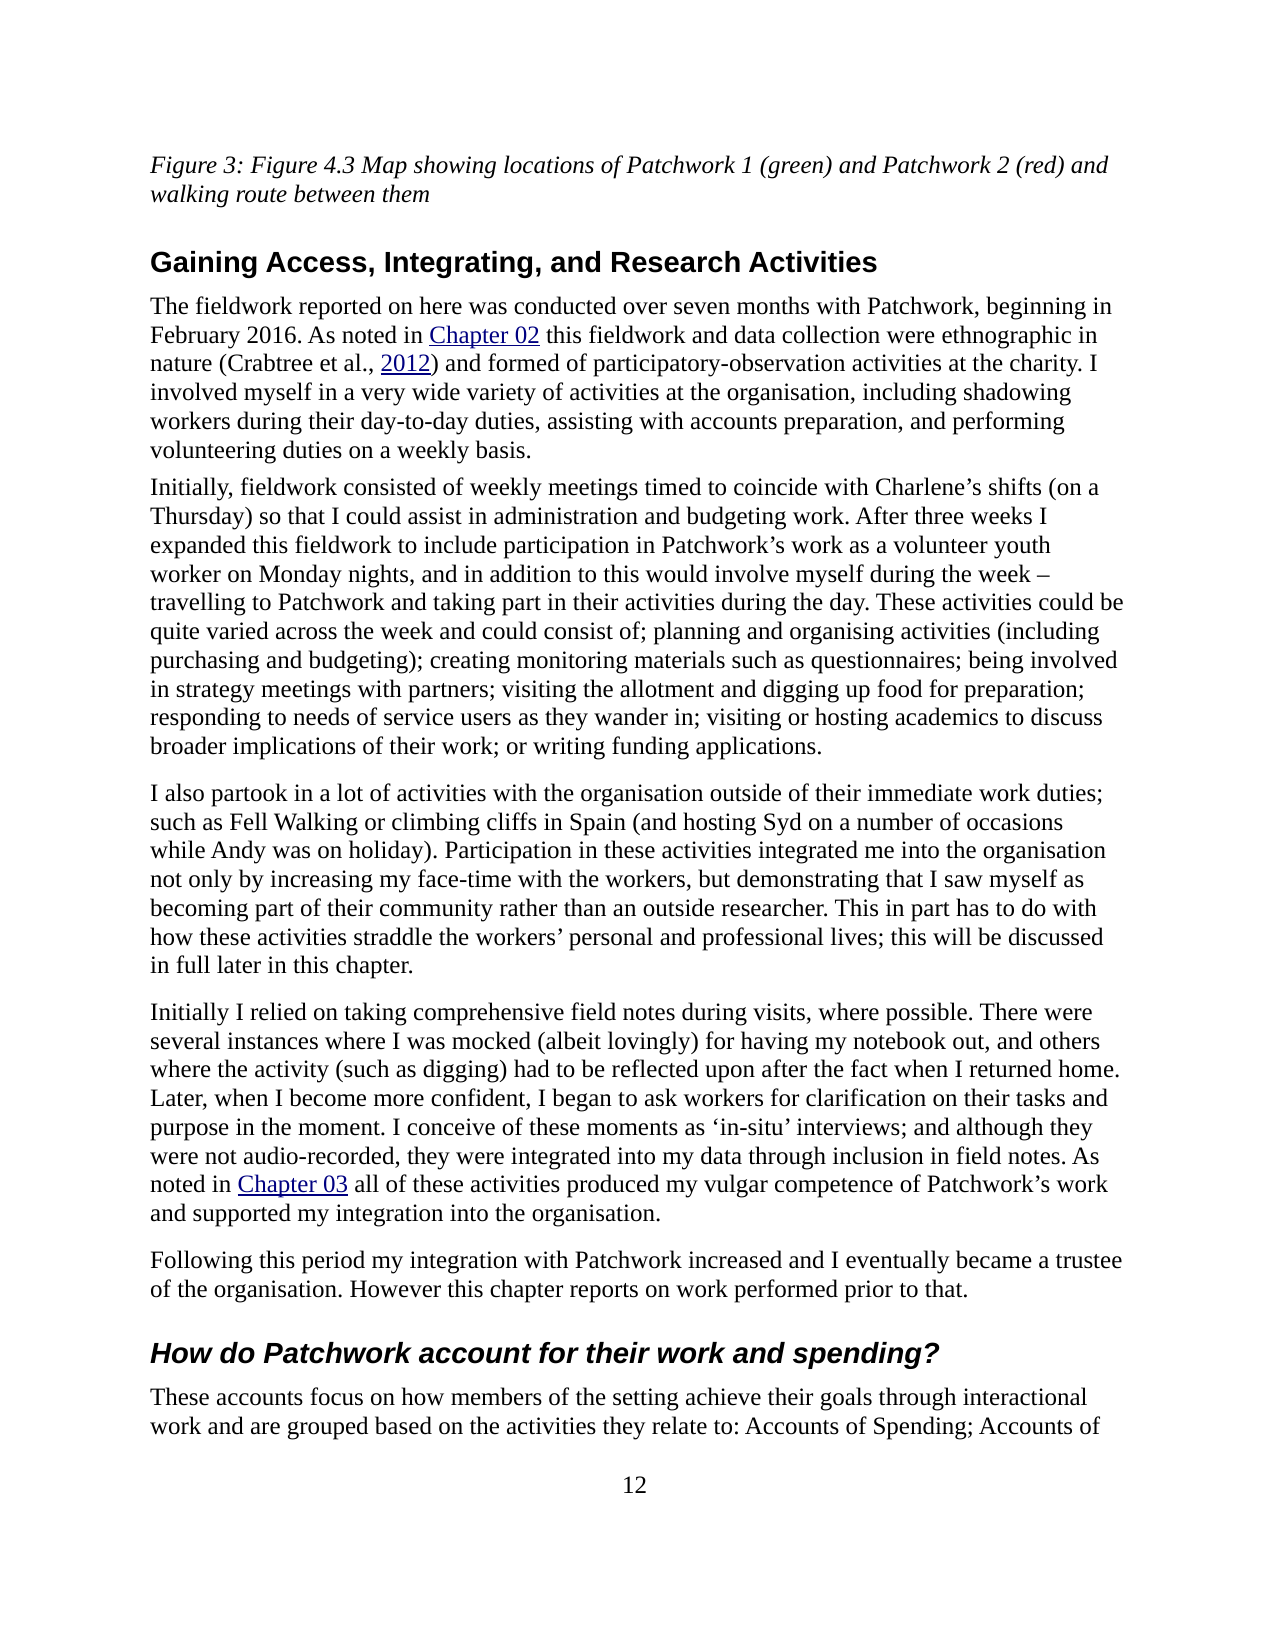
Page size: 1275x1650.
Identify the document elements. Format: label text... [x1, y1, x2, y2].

text The fieldwork reported on here was conducted over seven months with Patchwork, beginning in February 2016. As noted in Chapter 02 this fieldwork and data collection were ethnographic in nature (Crabtree et al., 2012) and formed of participatory-observation activities at the charity. I involved myself in a very wide variety of activities at the organisation, including shadowing workers during their day-to-day duties, assisting with accounts preparation, and performing volunteering duties on a weekly basis. [150, 291, 1125, 463]
text Initially, fieldwork consisted of weekly meetings timed to coincide with Charlene’s shifts (on a Thursday) so that I could assist in administration and budgeting work. After three weeks I expanded this fieldwork to include participation in Patchwork’s work as a volunteer youth worker on Monday nights, and in addition to this would involve myself during the week – travelling to Patchwork and taking part in their activities during the day. These activities could be quite varied across the week and could consist of; planning and organising activities (including purchasing and budgeting); creating monitoring materials such as questionnaires; being involved in strategy meetings with partners; visiting the allotment and digging up food for preparation; responding to needs of service users as they wander in; visiting or hosting academics to discuss broader implications of their work; or writing funding applications. [150, 472, 1125, 760]
text Following this period my integration with Patchwork increased and I eventually became a trustee of the organisation. However this chapter reports on work performed prior to that. [150, 1245, 1125, 1302]
text These accounts focus on how members of the setting achieve their goals through interactional work and are grouped based on the activities they relate to: Accounts of Spending; Accounts of [150, 1382, 1125, 1440]
text Initially I relied on taking comprehensive field notes during visits, where possible. There were several instances where I was mocked (albeit lovingly) for having my notebook out, and others where the activity (such as digging) had to be reflected upon after the fact when I returned home. Later, when I become more confident, I began to ask workers for clarification on their tasks and purpose in the moment. I conceive of these moments as ‘in-situ’ interviews; and although they were not audio-recorded, they were integrated into my data through inclusion in field notes. As noted in Chapter 03 all of these activities produced my vulgar competence of Patchwork’s work and supported my integration into the organisation. [150, 997, 1125, 1227]
subtitle How do Patchwork account for their work and spending? [150, 1336, 1125, 1370]
subtitle Gaining Access, Integrating, and Research Activities [150, 245, 1125, 278]
text Figure 3: Figure 4.3 Map showing locations of Patchwork 1 (green) and Patchwork 2 (red) and walking route between them [150, 150, 1125, 207]
text I also partook in a lot of activities with the organisation outside of their immediate work duties; such as Fell Walking or climbing cliffs in Spain (and hosting Syd on a number of occasions while Andy was on holiday). Participation in these activities integrated me into the organisation not only by increasing my face-time with the workers, but demonstrating that I saw myself as becoming part of their community rather than an outside researcher. This in part has to do with how these activities straddle the workers’ personal and professional lives; this will be discussed in full later in this chapter. [150, 778, 1125, 979]
